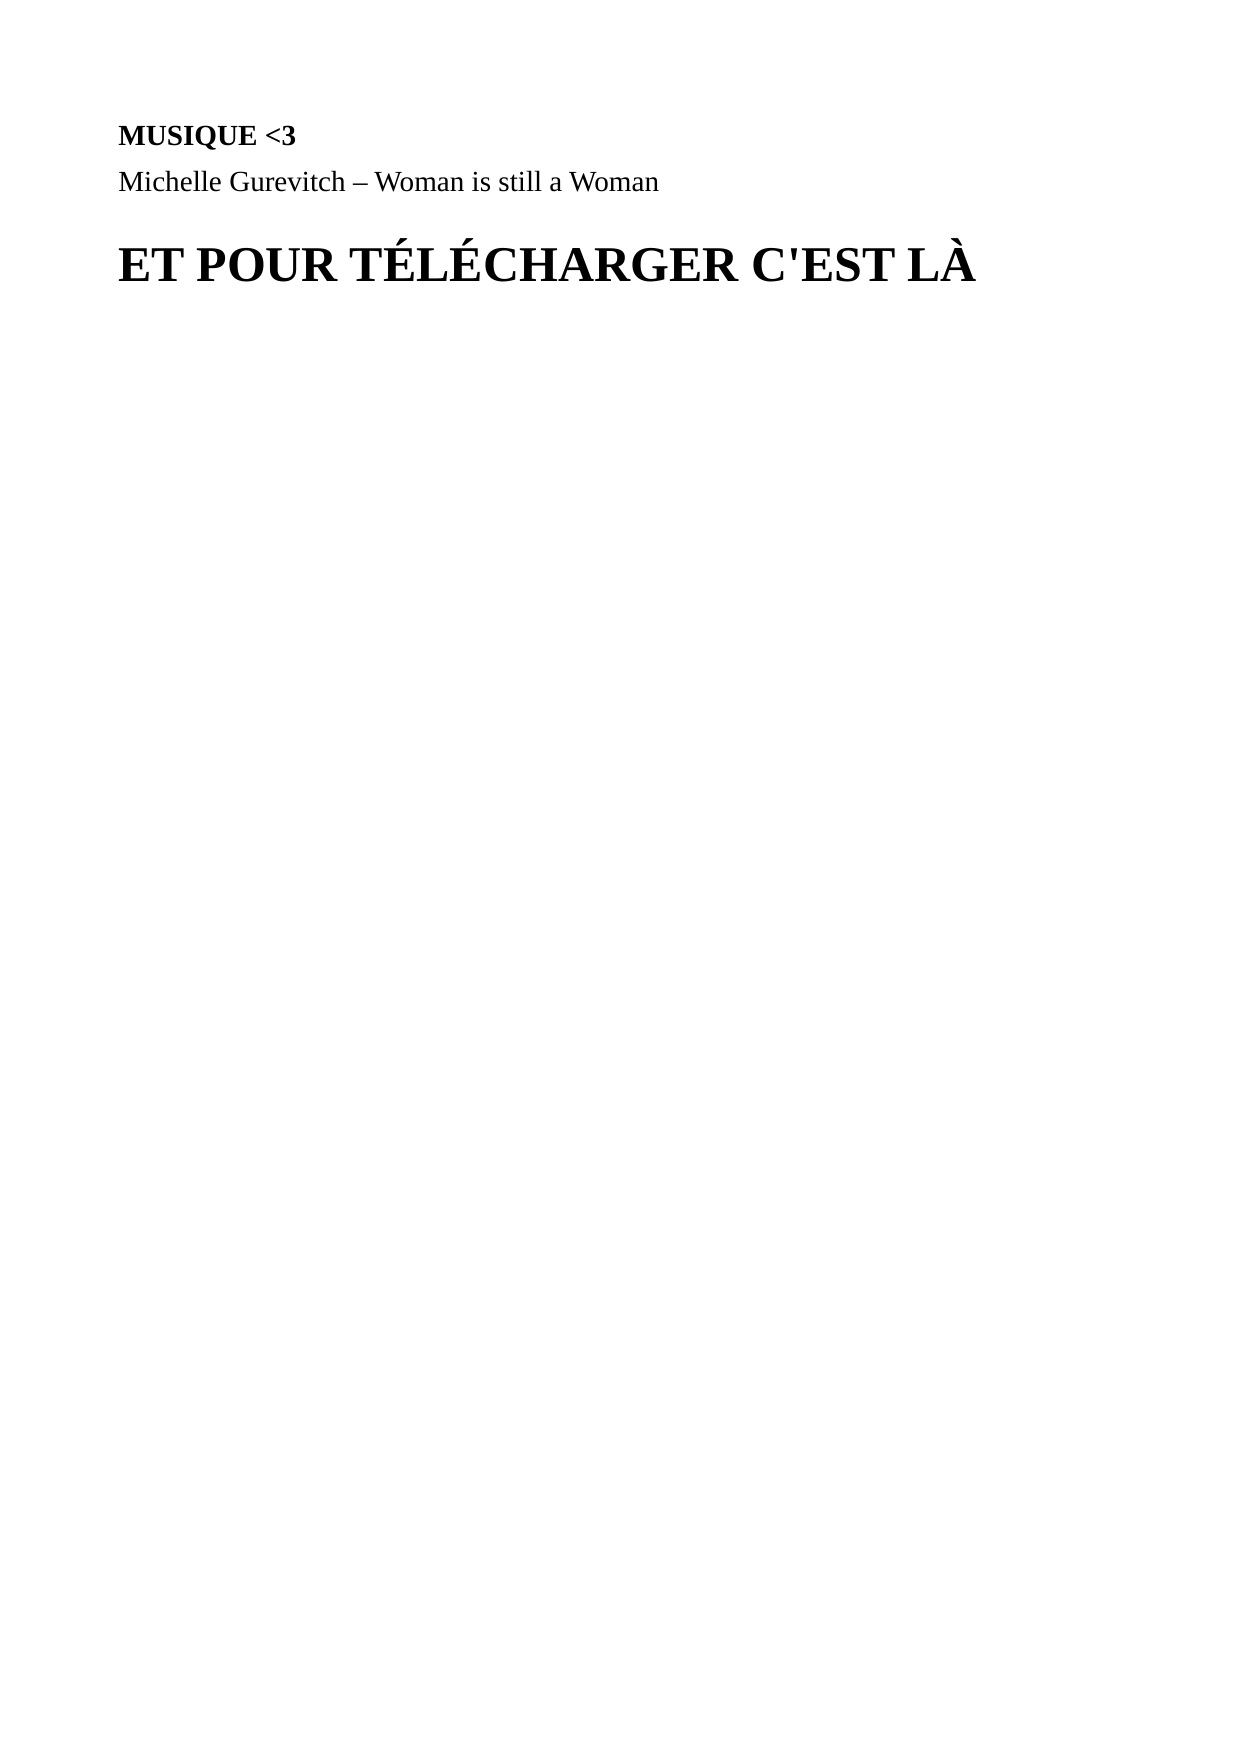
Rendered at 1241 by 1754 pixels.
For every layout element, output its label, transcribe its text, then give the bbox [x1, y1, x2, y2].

subtitle ET POUR TÉLÉCHARGER C'EST LÀ [118, 235, 1122, 293]
text Michelle Gurevitch – Woman is still a Woman [118, 164, 1122, 198]
subtitle MUSIQUE <3 [118, 118, 1122, 152]
